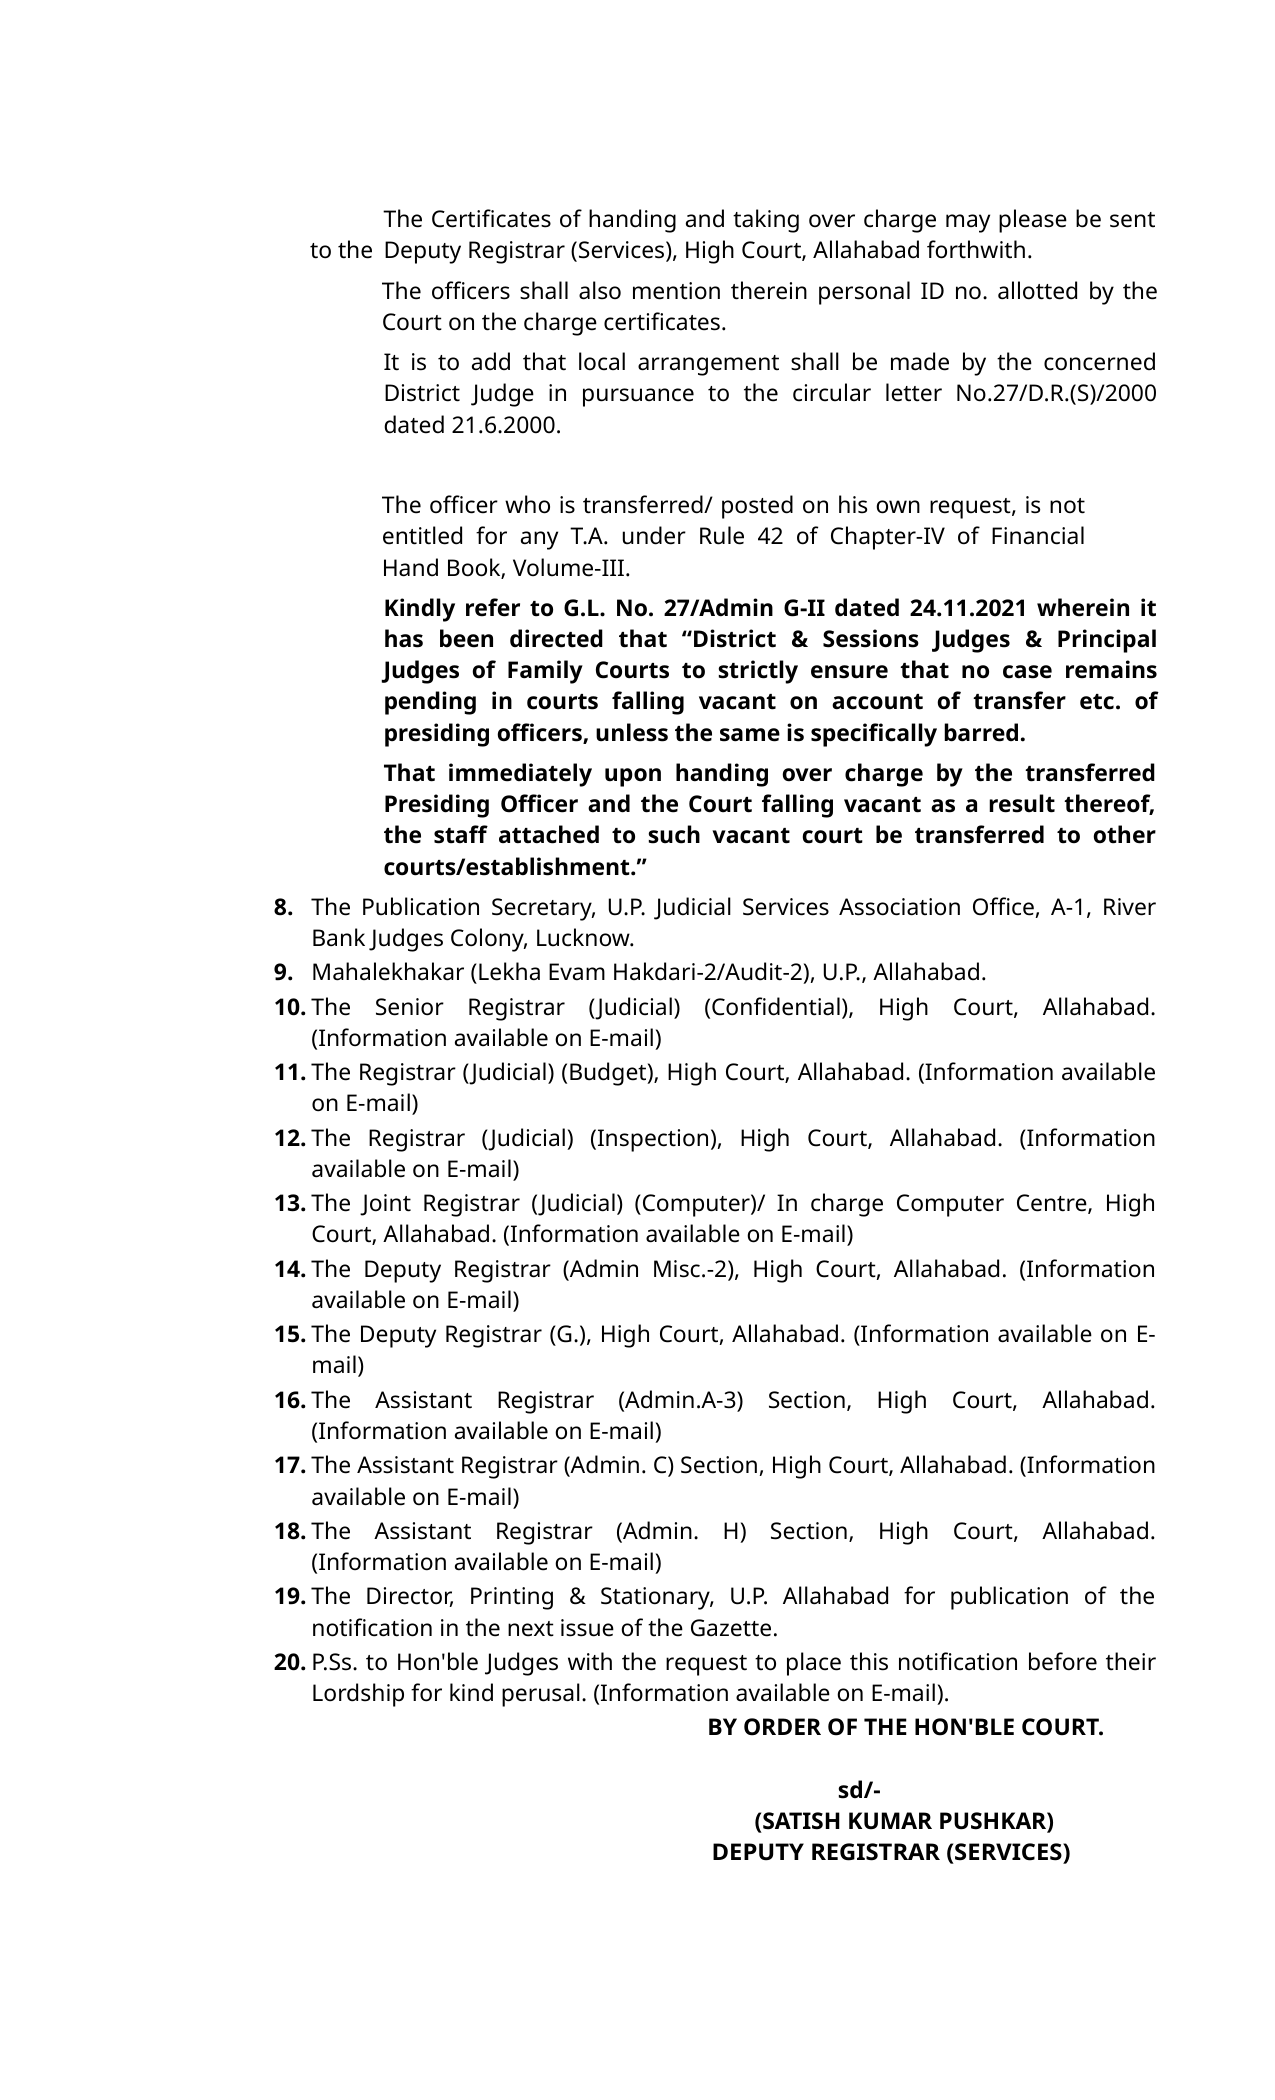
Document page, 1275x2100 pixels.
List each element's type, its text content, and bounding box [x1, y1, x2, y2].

list The Senior Registrar (Judicial) (Confidential), High Court, Allahabad. (Information available on E-mail) [274, 991, 1157, 1053]
text Kindly refer to G.L. No. 27/Admin G-II dated 24.11.2021 wherein it has been directed that “District & Sessions Judges & Principal Judges of Family Courts to strictly ensure that no case remains pending in courts falling vacant on account of transfer etc. of presiding officers, unless the same is specifically barred. [313, 592, 1158, 748]
list The Registrar (Judicial) (Inspection), High Court, Allahabad. (Information available on E-mail) [274, 1122, 1157, 1184]
text It is to add that local arrangement shall be made by the concerned District Judge in pursuance to the circular letter No.27/D.R.(S)/2000 dated 21.6.2000. [313, 346, 1158, 440]
text (SATISH KUMAR PUSHKAR) [236, 1805, 1157, 1836]
list The Assistant Registrar (Admin. C) Section, High Court, Allahabad. (Information available on E-mail) [274, 1449, 1157, 1512]
list The Joint Registrar (Judicial) (Computer)/ In charge Computer Centre, High Court, Allahabad. (Information available on E-mail) [274, 1187, 1157, 1250]
list The Director, Printing & Stationary, U.P. Allahabad for publication of the notification in the next issue of the Gazette. [274, 1580, 1157, 1643]
text The officers shall also mention therein personal ID no. allotted by the Court on the charge certificates. [382, 274, 1158, 337]
list Mahalekhakar (Lekha Evam Hakdari-2/Audit-2), U.P., Allahabad. [274, 956, 1157, 988]
text The Certificates of handing and taking over charge may please be sent to the Deputy Registrar (Services), High Court, Allahabad forthwith. [310, 203, 1157, 266]
text sd/- [236, 1774, 1157, 1805]
list The Assistant Registrar (Admin.A-3) Section, High Court, Allahabad. (Information available on E-mail) [274, 1384, 1157, 1446]
list The Registrar (Judicial) (Budget), High Court, Allahabad. (Information available on E-mail) [274, 1056, 1157, 1119]
list The Publication Secretary, U.P. Judicial Services Association Office, A-1, River Bank Judges Colony, Lucknow. [274, 891, 1157, 953]
text DEPUTY REGISTRAR (SERVICES) [236, 1836, 1157, 1868]
text BY ORDER OF THE HON'BLE COURT. [236, 1711, 1157, 1743]
text That immediately upon handing over charge by the transferred Presiding Officer and the Court falling vacant as a result thereof, the staff attached to such vacant court be transferred to other courts/establishment.” [383, 757, 1157, 882]
list P.Ss. to Hon'ble Judges with the request to place this notification before their Lordship for kind perusal. (Information available on E-mail). [274, 1646, 1157, 1708]
list The Assistant Registrar (Admin. H) Section, High Court, Allahabad. (Information available on E-mail) [274, 1515, 1157, 1577]
text The officer who is transferred/ posted on his own request, is not entitled for any T.A. under Rule 42 of Chapter-IV of Financial Hand Book, Volume-III. [382, 489, 1087, 583]
list The Deputy Registrar (Admin Misc.-2), High Court, Allahabad. (Information available on E-mail) [274, 1253, 1157, 1315]
list The Deputy Registrar (G.), High Court, Allahabad. (Information available on E-mail) [274, 1318, 1157, 1381]
